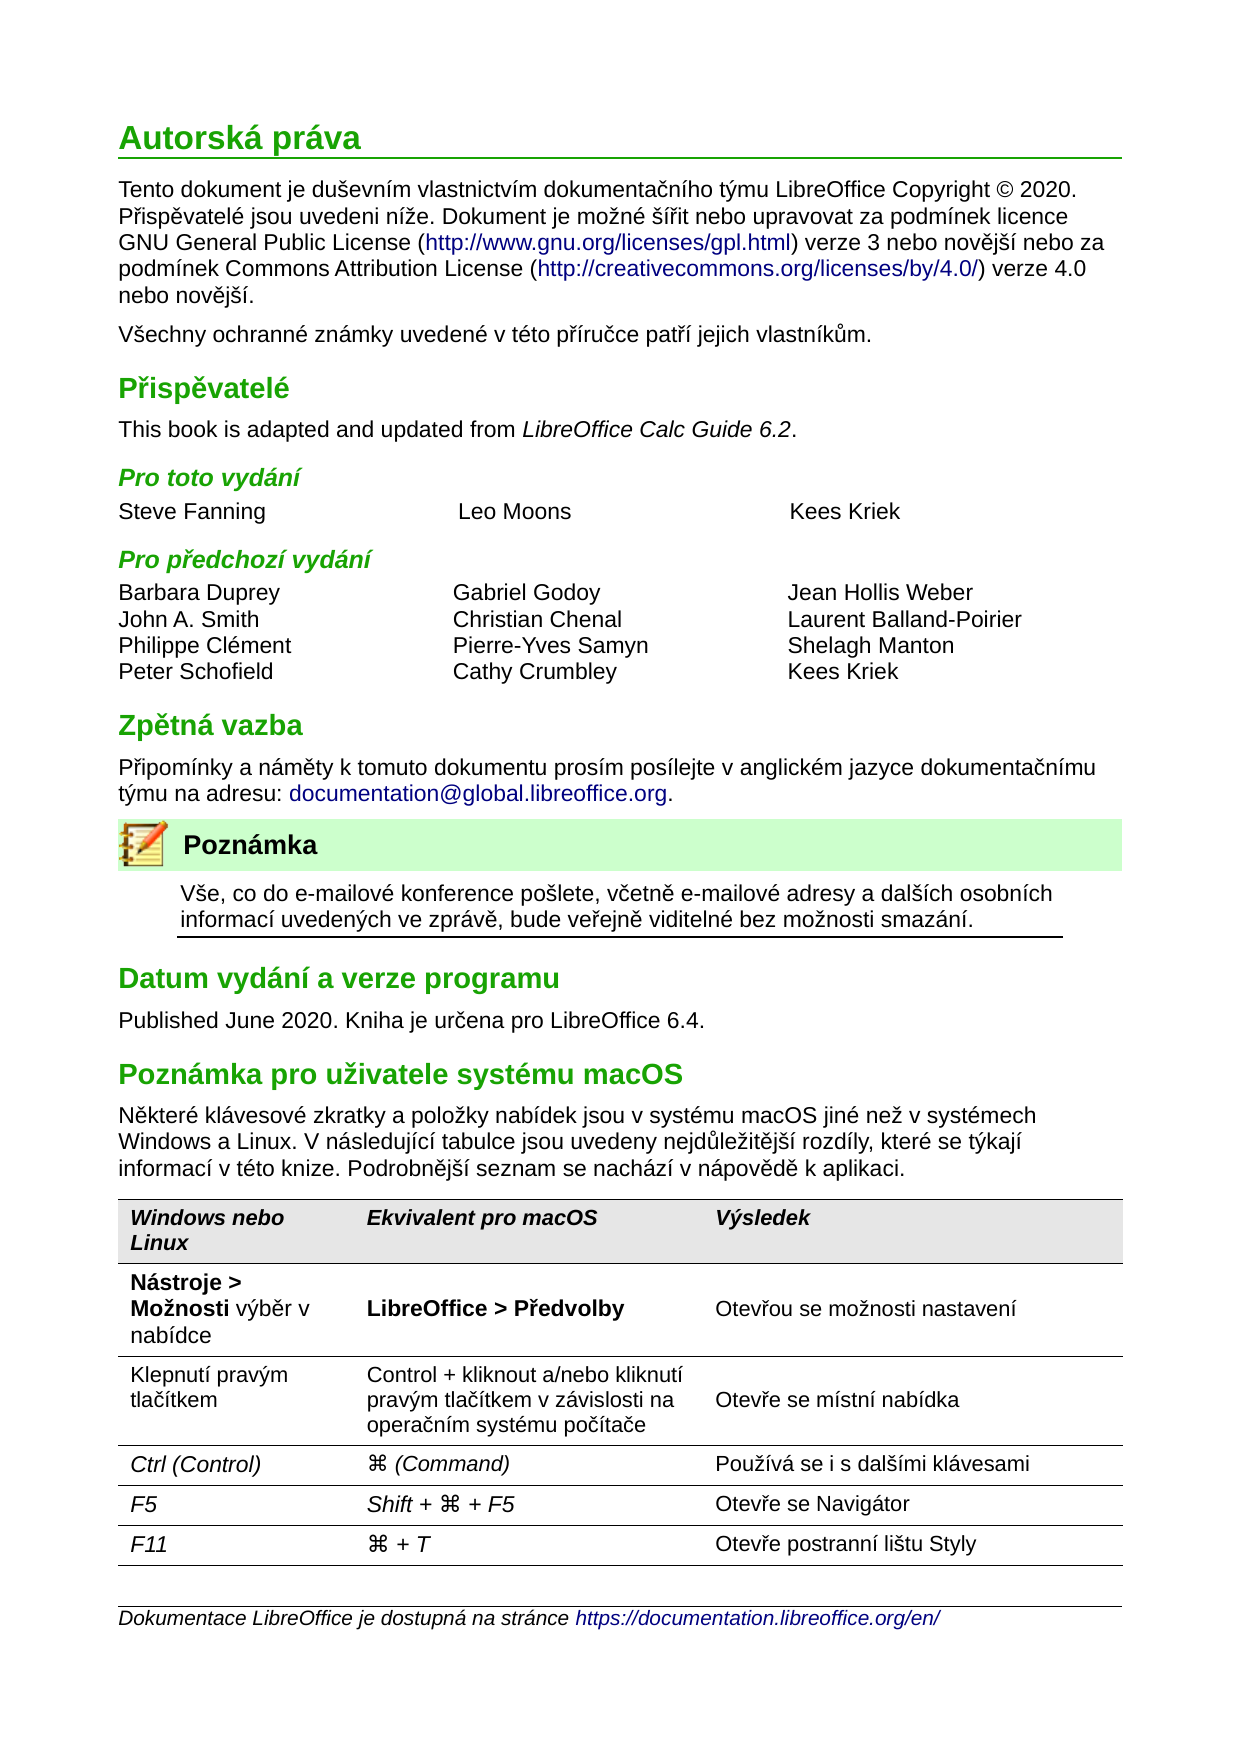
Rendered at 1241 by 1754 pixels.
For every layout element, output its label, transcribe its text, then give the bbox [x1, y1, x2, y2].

table_header Steve Fanning [118, 498, 458, 524]
table_header Gabriel Godoy [453, 579, 787, 606]
table_header Výsledek [703, 1200, 1123, 1263]
table_cell LibreOffice > Předvolby [355, 1264, 703, 1356]
picture [119, 819, 170, 870]
table_cell Otevřou se možnosti nastavení [703, 1264, 1123, 1356]
text Tento dokument je duševním vlastnictvím dokumentačního týmu LibreOffice Copyright © 2020. Přispěvatelé jsou uvedeni níže. Dokument je možné šířit nebo upravovat za podmínek licence GNU General Public License (http://www.gnu.org/licenses/gpl.html) verze 3 nebo novější nebo za podmínek Commons Attribution License (http://creativecommons.org/licenses/by/4.0/) verze 4.0 nebo novější. [118, 176, 1122, 308]
table_cell F11 [118, 1526, 355, 1565]
subtitle Pro předchozí vydání [118, 544, 1122, 573]
subtitle Datum vydání a verze programu [118, 961, 1122, 995]
table_cell Ctrl (Control) [118, 1446, 355, 1485]
table_cell Laurent Balland-Poirier [788, 606, 1122, 632]
table_cell Philippe Clément [118, 632, 453, 658]
table_cell Otevře postranní lištu Styly [703, 1526, 1123, 1565]
subtitle Pro toto vydání [118, 463, 1122, 492]
table_cell Klepnutí pravým tlačítkem [118, 1357, 355, 1445]
table_cell Pierre-Yves Samyn [453, 632, 787, 658]
subtitle Poznámka pro uživatele systému macOS [118, 1057, 1122, 1090]
subtitle Autorská práva [118, 118, 1122, 157]
table_cell Otevře se Navigátor [703, 1486, 1123, 1525]
table_cell Christian Chenal [453, 606, 787, 632]
table_cell Používá se i s dalšími klávesami [703, 1446, 1123, 1485]
subtitle Přispěvatelé [118, 371, 1122, 404]
table_cell Shift + ⌘ + F5 [355, 1486, 703, 1525]
table_cell Nástroje > Možnosti výběr v nabídce [118, 1264, 355, 1356]
table_cell Kees Kriek [788, 658, 1122, 685]
table_cell Shelagh Manton [788, 632, 1122, 658]
table_header Barbara Duprey [118, 579, 453, 606]
table_cell John A. Smith [118, 606, 453, 632]
table_header Kees Kriek [789, 498, 1122, 524]
table_cell ⌘ + T [355, 1526, 703, 1565]
table_cell Peter Schofield [118, 658, 453, 685]
table_cell Cathy Crumbley [453, 658, 787, 685]
text Vše, co do e-mailové konference pošlete, včetně e-mailové adresy a dalších osobních informací uvedených ve zprávě, bude veřejně viditelné bez možnosti smazání. [177, 877, 1063, 936]
text Některé klávesové zkratky a položky nabídek jsou v systému macOS jiné než v systémech Windows a Linux. V následující tabulce jsou uvedeny nejdůležitější rozdíly, které se týkají informací v této knize. Podrobnější seznam se nachází v nápovědě k aplikaci. [118, 1102, 1122, 1181]
text Připomínky a náměty k tomuto dokumentu prosím posílejte v anglickém jazyce dokumentačnímu týmu na adresu: documentation@global.libreoffice.org. [118, 754, 1122, 806]
table_cell ⌘ (Command) [355, 1446, 703, 1485]
subtitle Zpětná vazba [118, 708, 1122, 742]
table_cell Otevře se místní nabídka [703, 1357, 1123, 1445]
table_header Leo Moons [458, 498, 789, 524]
table_cell Control + kliknout a/nebo kliknutí pravým tlačítkem v závislosti na operačním systému počítače [355, 1357, 703, 1445]
table_cell F5 [118, 1486, 355, 1525]
table_header Windows nebo Linux [118, 1200, 355, 1263]
text This book is adapted and updated from LibreOffice Calc Guide 6.2. [118, 416, 1122, 442]
text Všechny ochranné známky uvedené v této příručce patří jejich vlastníkům. [118, 321, 1122, 347]
table_header Jean Hollis Weber [788, 579, 1122, 606]
text Published June 2020. Kniha je určena pro LibreOffice 6.4. [118, 1007, 1122, 1033]
subtitle Poznámka [118, 819, 1122, 871]
table_header Ekvivalent pro macOS [355, 1200, 703, 1263]
